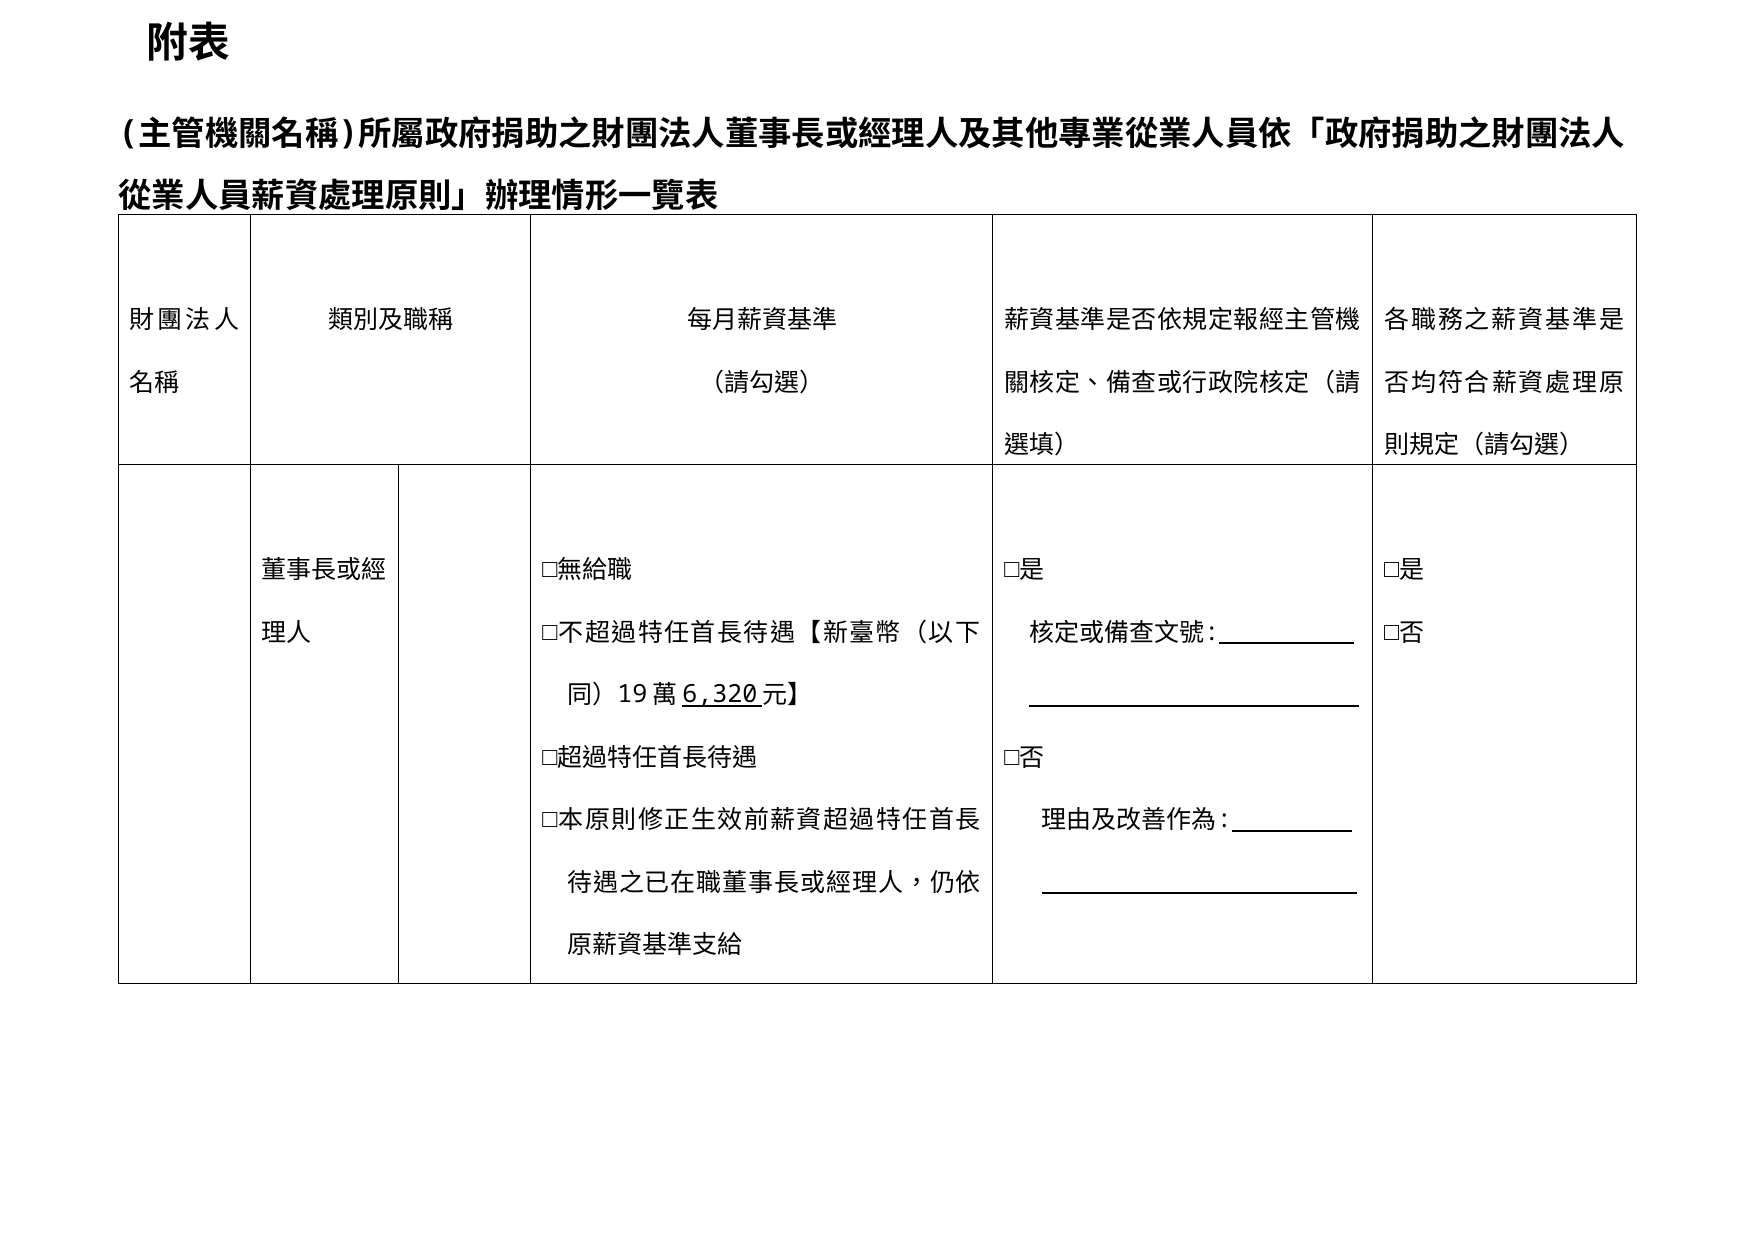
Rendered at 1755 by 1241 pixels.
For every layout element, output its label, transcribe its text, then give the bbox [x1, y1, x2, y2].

table_cell [399, 465, 530, 982]
table_header 類別及職稱 [251, 215, 530, 464]
text (主管機關名稱)所屬政府捐助之財團法人董事長或經理人及其他專業從業人員依「政府捐助之財團法人從業人員薪資處理原則」辦理情形一覽表 [118, 89, 1636, 214]
table_header 財團法人名稱 [119, 215, 250, 464]
table_cell 董事長或經理人 [251, 465, 398, 982]
table_cell □無給職 □不超過特任首長待遇【新臺幣（以下同）19萬6,320元】 □超過特任首長待遇 □本原則修正生效前薪資超過特任首長待遇之已在職董事長或經理人，仍依原薪資基準支給 [531, 465, 992, 982]
text [131, 2, 499, 84]
table_header 每月薪資基準 （請勾選） [531, 215, 992, 464]
table_header 薪資基準是否依規定報經主管機關核定、備查或行政院核定（請選填） [993, 215, 1372, 464]
table_cell □是 核定或備查文號: □否 理由及改善作為: [993, 465, 1372, 982]
text 附表 [146, 9, 484, 69]
table_cell [119, 465, 250, 982]
table_cell □是 □否 [1373, 465, 1636, 982]
table_header 各職務之薪資基準是否均符合薪資處理原則規定（請勾選） [1373, 215, 1636, 464]
